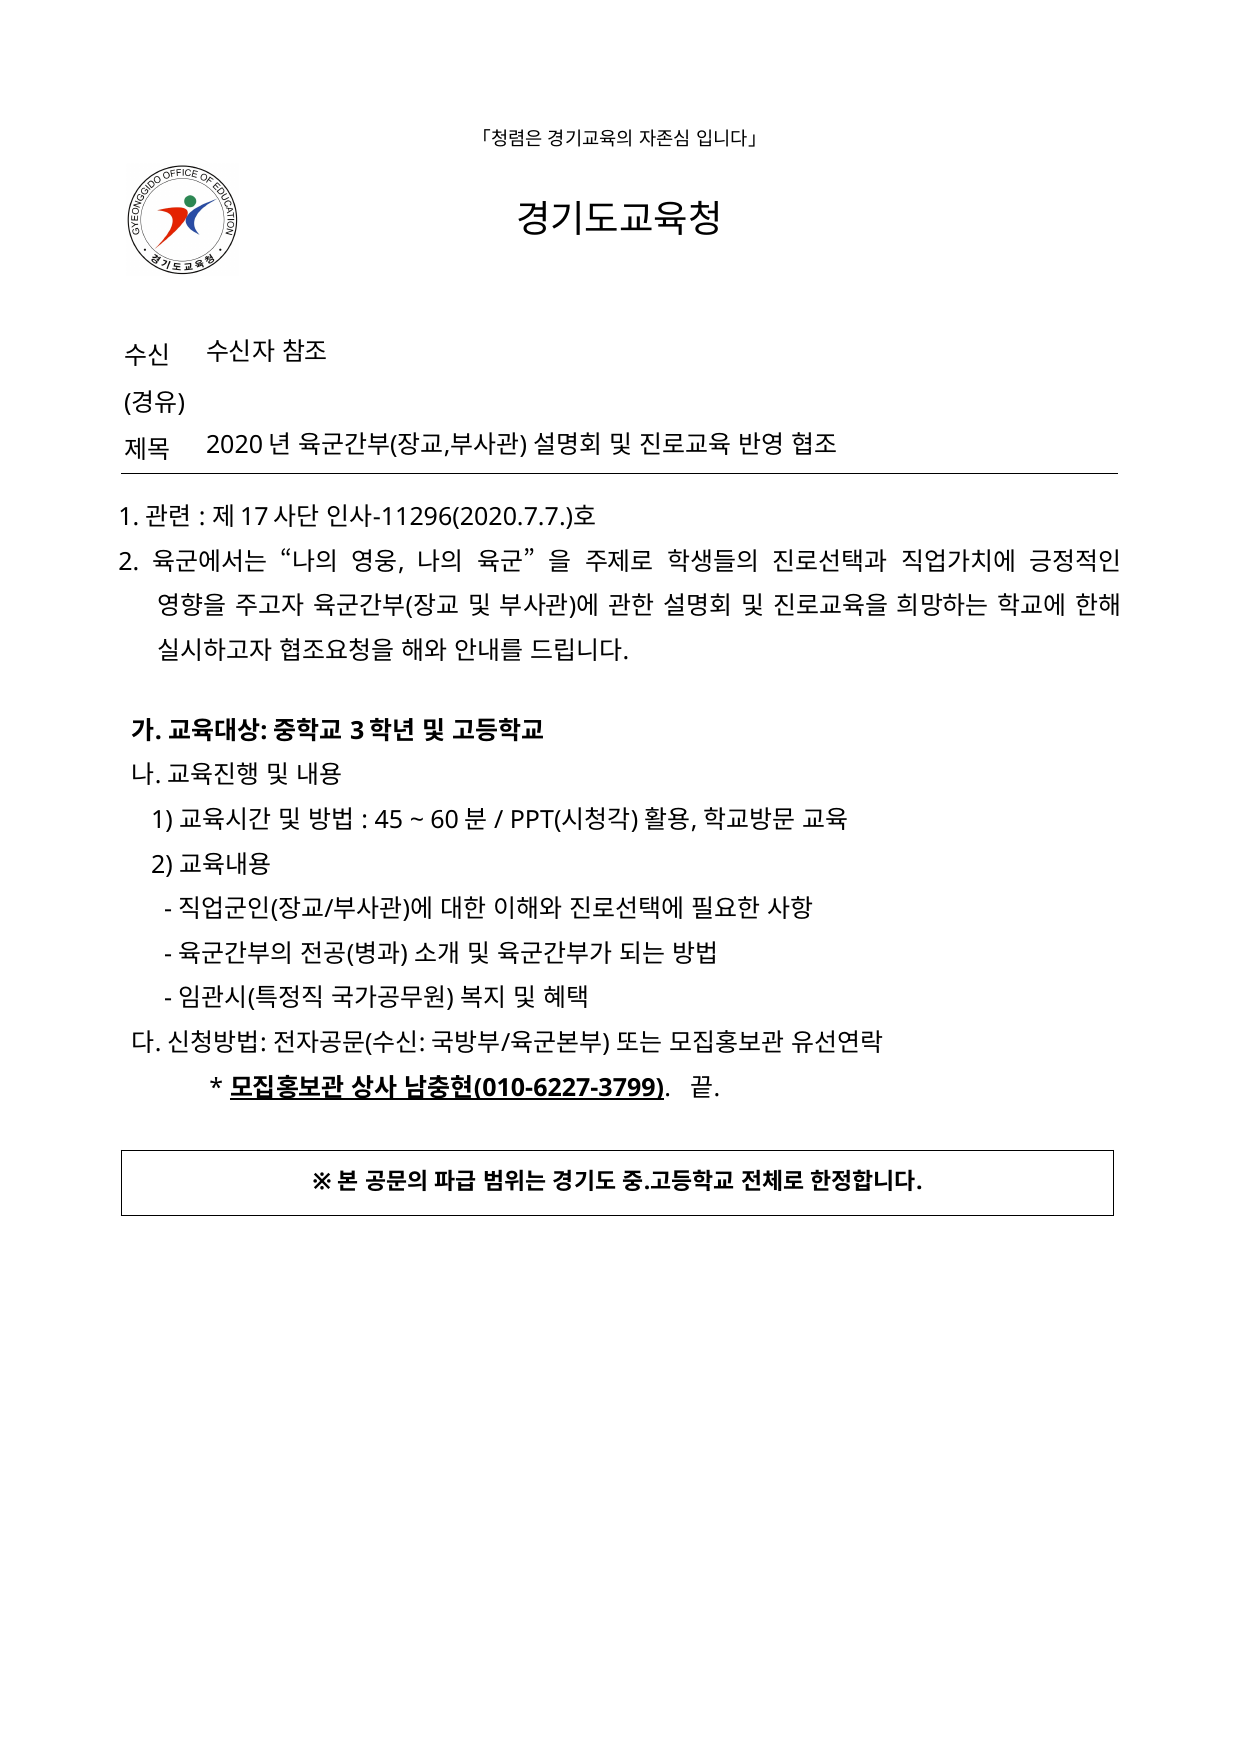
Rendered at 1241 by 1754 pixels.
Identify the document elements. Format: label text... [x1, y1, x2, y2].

text 1) 교육시간 및 방법 : 45 ~ 60분 / PPT(시청각) 활용, 학교방문 교육 [118, 799, 1122, 836]
text * 모집홍보관 상사 남충현(010-6227-3799). 끝. [118, 1067, 1122, 1103]
table_cell [121, 161, 244, 285]
text - 육군간부의 전공(병과) 소개 및 육군간부가 되는 방법 [118, 933, 1122, 969]
table_cell [121, 285, 1118, 328]
text - 임관시(특정직 국가공무원) 복지 및 혜택 [118, 978, 1122, 1014]
text 가. 교육대상: 중학교 3학년 및 고등학교 [118, 710, 1122, 747]
text 나. 교육진행 및 내용 [118, 755, 1122, 791]
table_cell 경기도교육청 [244, 161, 994, 285]
table_header ※ 본 공문의 파급 범위는 경기도 중.고등학교 전체로 한정합니다. [122, 1151, 1113, 1215]
table_cell 수신 [121, 328, 203, 379]
text 다. 신청방법: 전자공문(수신: 국방부/육군본부) 또는 모집홍보관 유선연락 [118, 1022, 1122, 1059]
table_cell 제목 [121, 422, 203, 473]
table_cell (경유) [121, 379, 203, 422]
text - 직업군인(장교/부사관)에 대한 이해와 진로선택에 필요한 사항 [118, 889, 1122, 925]
text 2) 교육내용 [118, 844, 1122, 880]
text 1. 관련 : 제17사단 인사-11296(2020.7.7.)호 [118, 497, 1122, 533]
table_header 「청렴은 경기교육의 자존심 입니다」 [121, 121, 1118, 161]
table_cell [995, 161, 1118, 285]
table_cell [203, 379, 1118, 422]
picture [126, 163, 239, 276]
table_cell 수신자 참조 [203, 328, 1118, 379]
table_cell 2020년 육군간부(장교,부사관) 설명회 및 진로교육 반영 협조 [203, 422, 1118, 473]
text 2. 육군에서는 “나의 영웅, 나의 육군” 을 주제로 학생들의 진로선택과 직업가치에 긍정적인 영향을 주고자 육군간부(장교 및 부사관)에 관한 설명회 및 진로교육을 희망하는 학교에 한해 실시하고자 협조요청을 해와 안내를 드립니다. [118, 541, 1122, 667]
